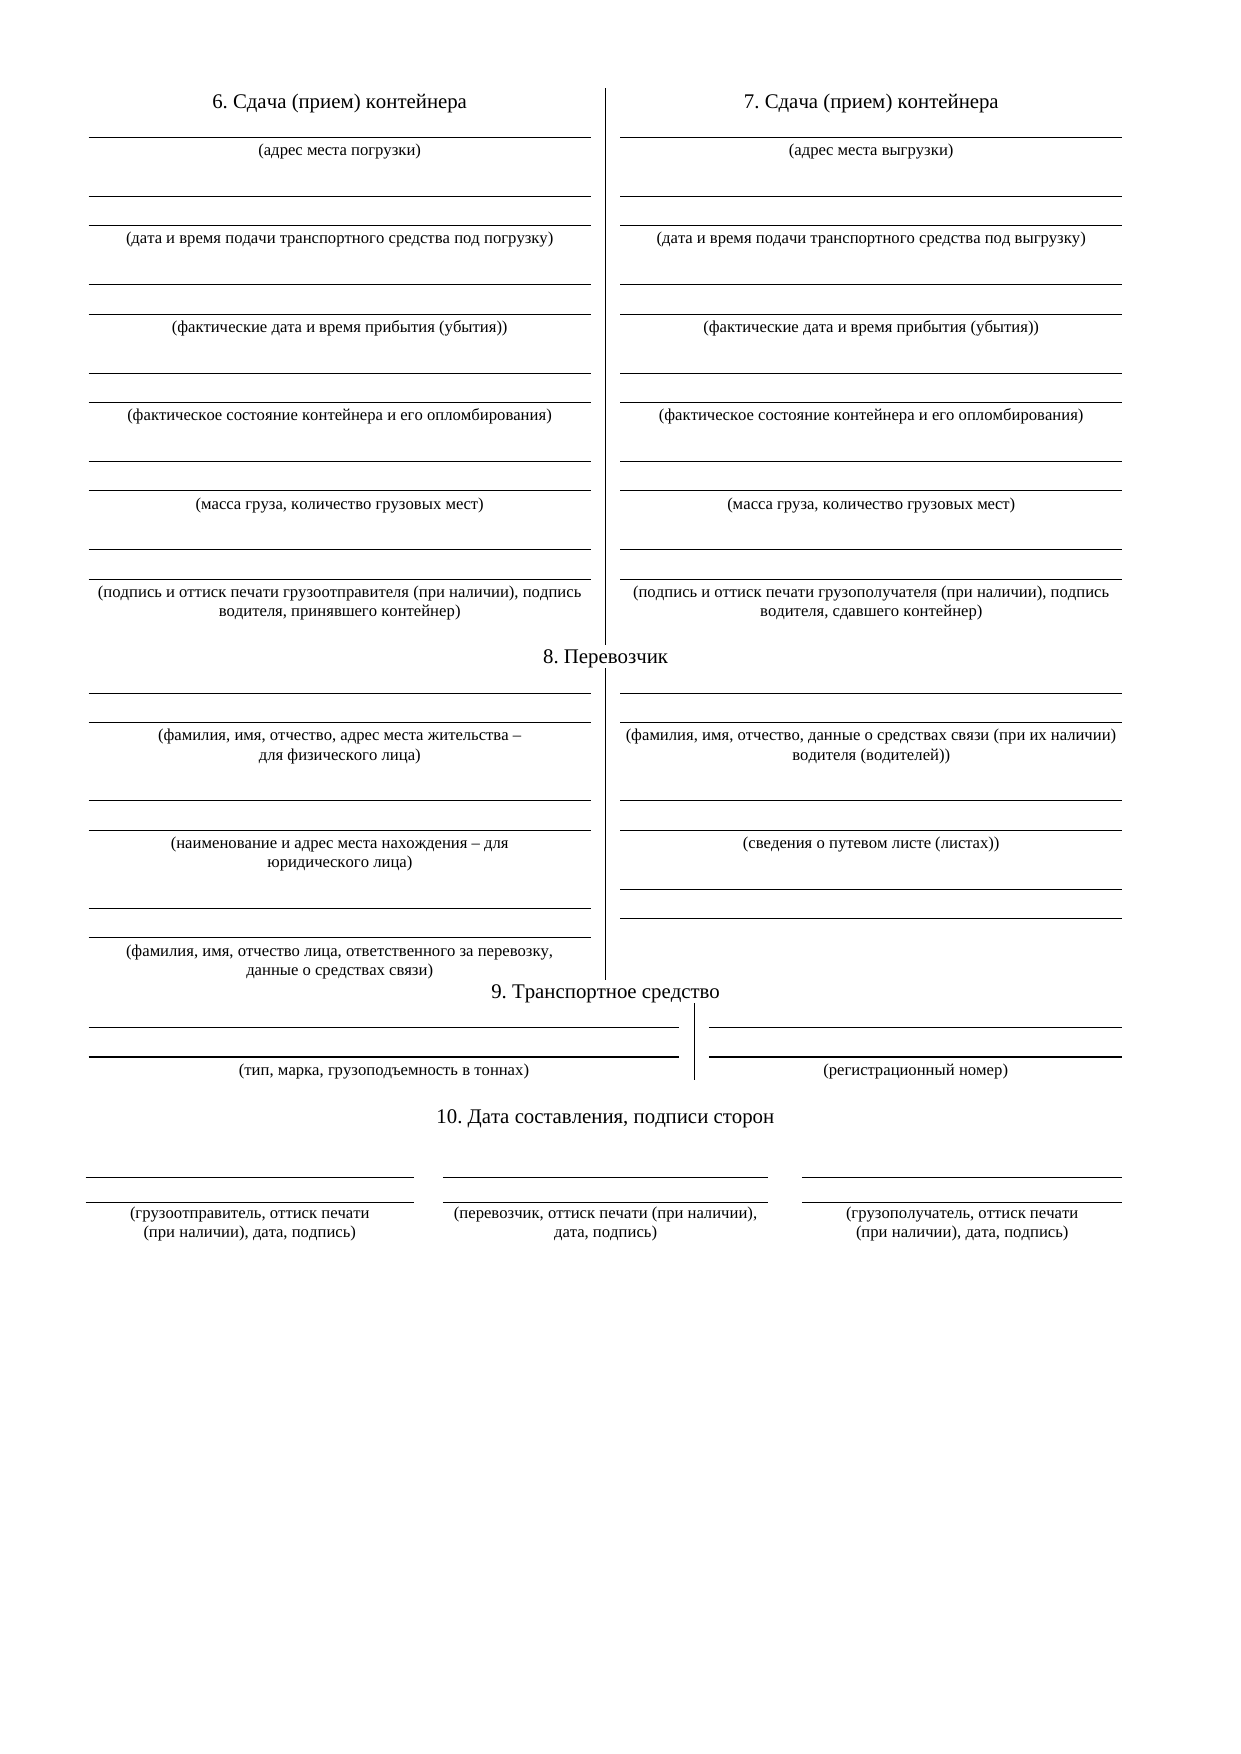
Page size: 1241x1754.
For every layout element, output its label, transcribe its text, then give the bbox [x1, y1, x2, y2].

table_header [802, 1153, 1122, 1177]
text 7. Сдача (прием) контейнера [620, 88, 1122, 113]
text (подпись и оттиск печати грузополучателя (при наличии), подпись водителя, сдавшего контейнер) [620, 580, 1122, 620]
text (наименование и адрес места нахождения – для юридического лица) [88, 831, 591, 871]
table_header [86, 1153, 413, 1177]
text (фактическое состояние контейнера и его опломбирования) [620, 403, 1122, 424]
text (масса груза, количество грузовых мест) [88, 491, 591, 513]
text (фамилия, имя, отчество лица, ответственного за перевозку, данные о средствах связи) [88, 938, 591, 979]
text (тип, марка, грузоподъемность в тоннах) [88, 1057, 679, 1079]
text (фактические дата и время прибытия (убытия)) [88, 315, 591, 336]
table_cell (грузоотправитель, оттиск печати (при наличии), дата, подпись) [86, 1203, 413, 1241]
table_cell [443, 1178, 768, 1202]
text 9. Транспортное средство [88, 979, 1122, 1003]
table_header [414, 1153, 443, 1177]
table_cell [802, 1178, 1122, 1202]
text 6. Сдача (прием) контейнера [88, 88, 591, 113]
text (адрес места погрузки) [88, 138, 591, 159]
text (фактическое состояние контейнера и его опломбирования) [88, 403, 591, 424]
text (фамилия, имя, отчество, адрес места жительства – для физического лица) [88, 723, 591, 763]
text (адрес места выгрузки) [620, 138, 1122, 159]
table_header [768, 1153, 802, 1177]
table_cell [768, 1202, 802, 1241]
table_header [443, 1153, 768, 1177]
text (фактические дата и время прибытия (убытия)) [620, 315, 1122, 336]
table_cell [414, 1202, 443, 1241]
text (фамилия, имя, отчество, данные о средствах связи (при их наличии) водителя (водителей)) [620, 723, 1122, 763]
text 8. Перевозчик [88, 644, 1122, 668]
table_cell [768, 1177, 802, 1202]
text (дата и время подачи транспортного средства под выгрузку) [620, 226, 1122, 247]
text (подпись и оттиск печати грузоотправителя (при наличии), подпись водителя, принявшего контейнер) [88, 580, 591, 620]
table_cell (перевозчик, оттиск печати (при наличии), дата, подпись) [443, 1203, 768, 1241]
text 10. Дата составления, подписи сторон [88, 1104, 1122, 1128]
table_cell (грузополучатель, оттиск печати (при наличии), дата, подпись) [802, 1203, 1122, 1241]
table_cell [414, 1177, 443, 1202]
text (дата и время подачи транспортного средства под погрузку) [88, 226, 591, 247]
text (регистрационный номер) [709, 1058, 1122, 1079]
table_cell [86, 1178, 413, 1202]
text (масса груза, количество грузовых мест) [620, 491, 1122, 513]
text (сведения о путевом листе (листах)) [620, 831, 1122, 852]
